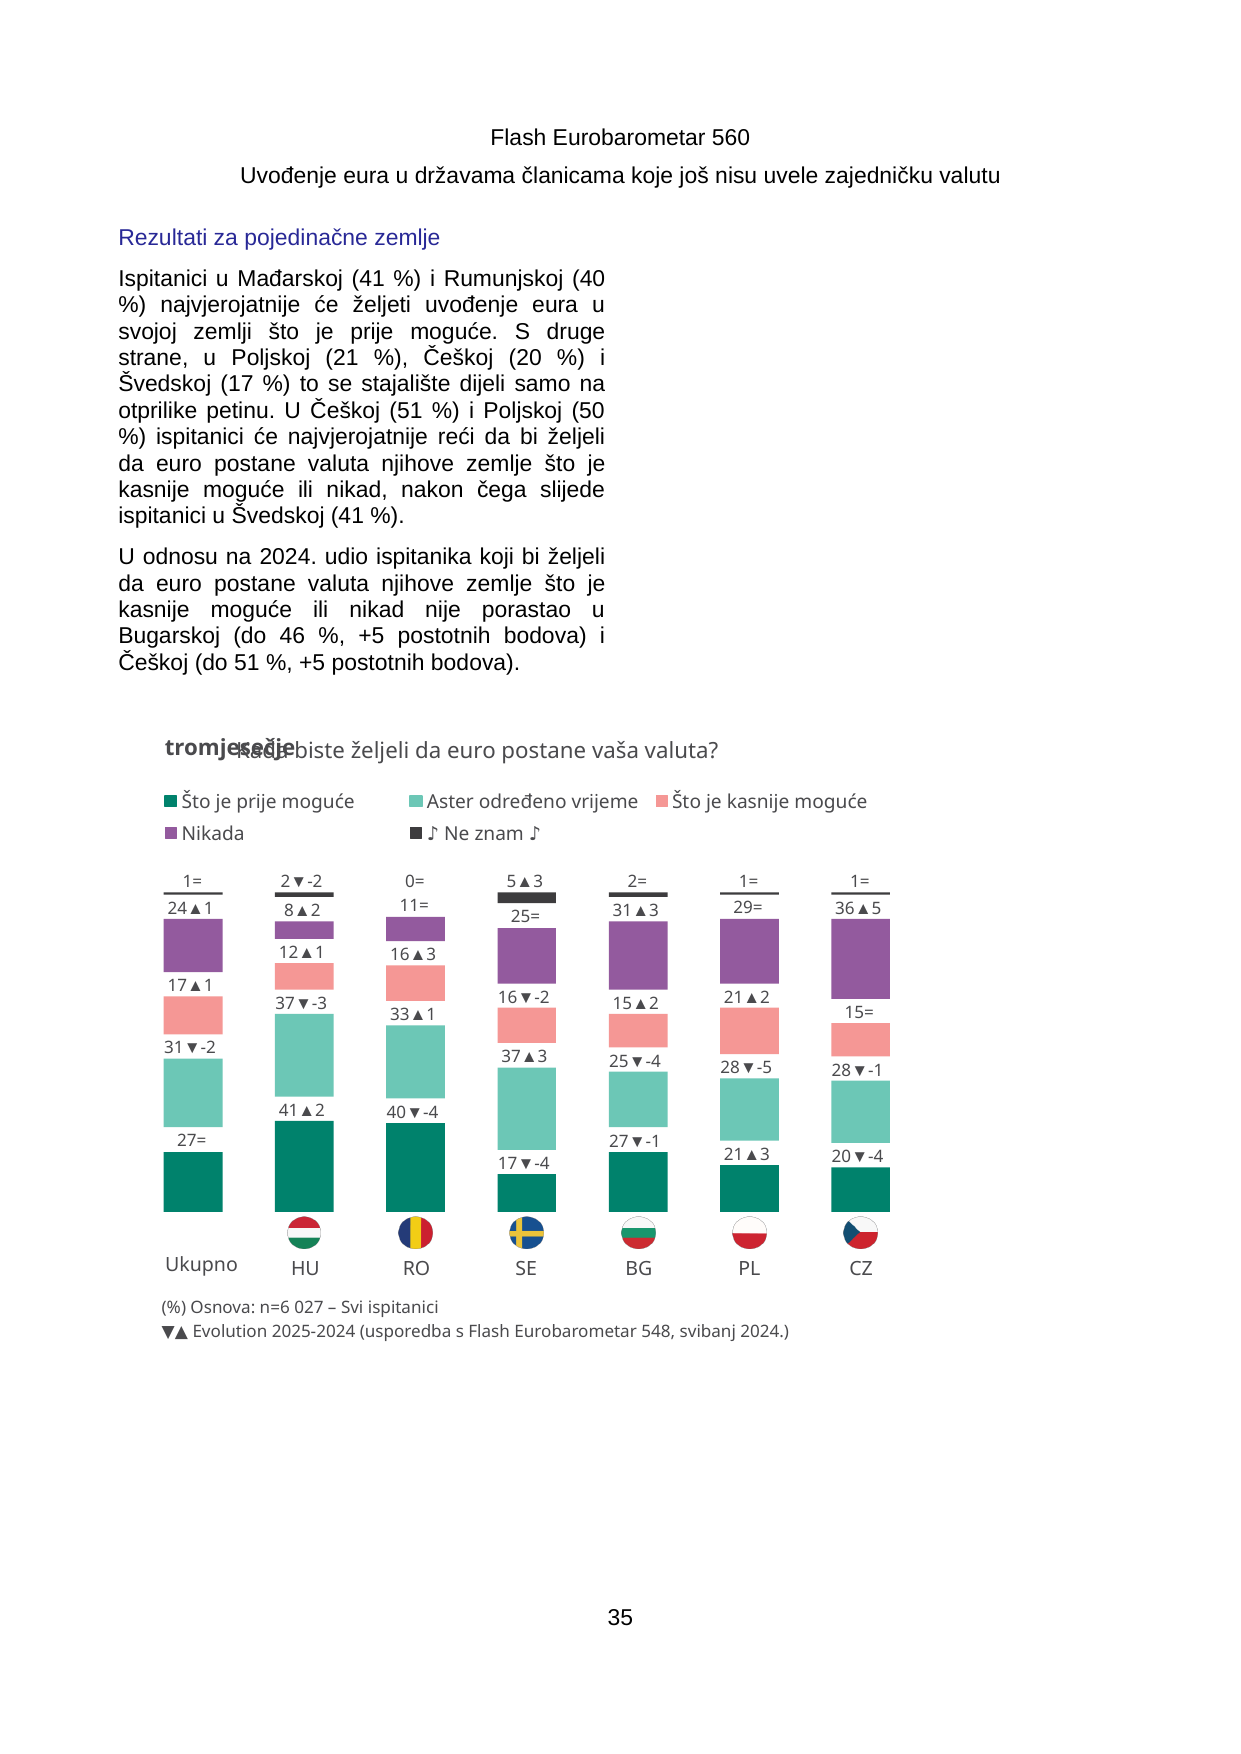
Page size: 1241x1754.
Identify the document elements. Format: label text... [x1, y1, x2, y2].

picture [732, 1216, 767, 1249]
picture [287, 1216, 321, 1249]
picture [509, 1216, 544, 1249]
text Ispitanici u Mađarskoj (41 %) i Rumunjskoj (40 %) najvjerojatnije će željeti uvođenje eura u svojoj zemlji što je prije moguće. S druge strane, u Poljskoj (21 %), Češkoj (20 %) i Švedskoj (17 %) to se stajalište dijeli samo na otprilike petinu. U Češkoj (51 %) i Poljskoj (50 %) ispitanici će najvjerojatnije reći da bi željeli da euro postane valuta njihove zemlje što je kasnije moguće ili nikad, nakon čega slijede ispitanici u Švedskoj (41 %). [118, 265, 605, 528]
text Rezultati za pojedinačne zemlje [118, 224, 605, 250]
picture [621, 1216, 656, 1249]
picture [843, 1216, 878, 1249]
text U odnosu na 2024. udio ispitanika koji bi željeli da euro postane valuta njihove zemlje što je kasnije moguće ili nikad nije porastao u Bugarskoj (do 46 %, +5 postotnih bodova) i Češkoj (do 51 %, +5 postotnih bodova). [118, 543, 605, 675]
picture [398, 1216, 433, 1249]
